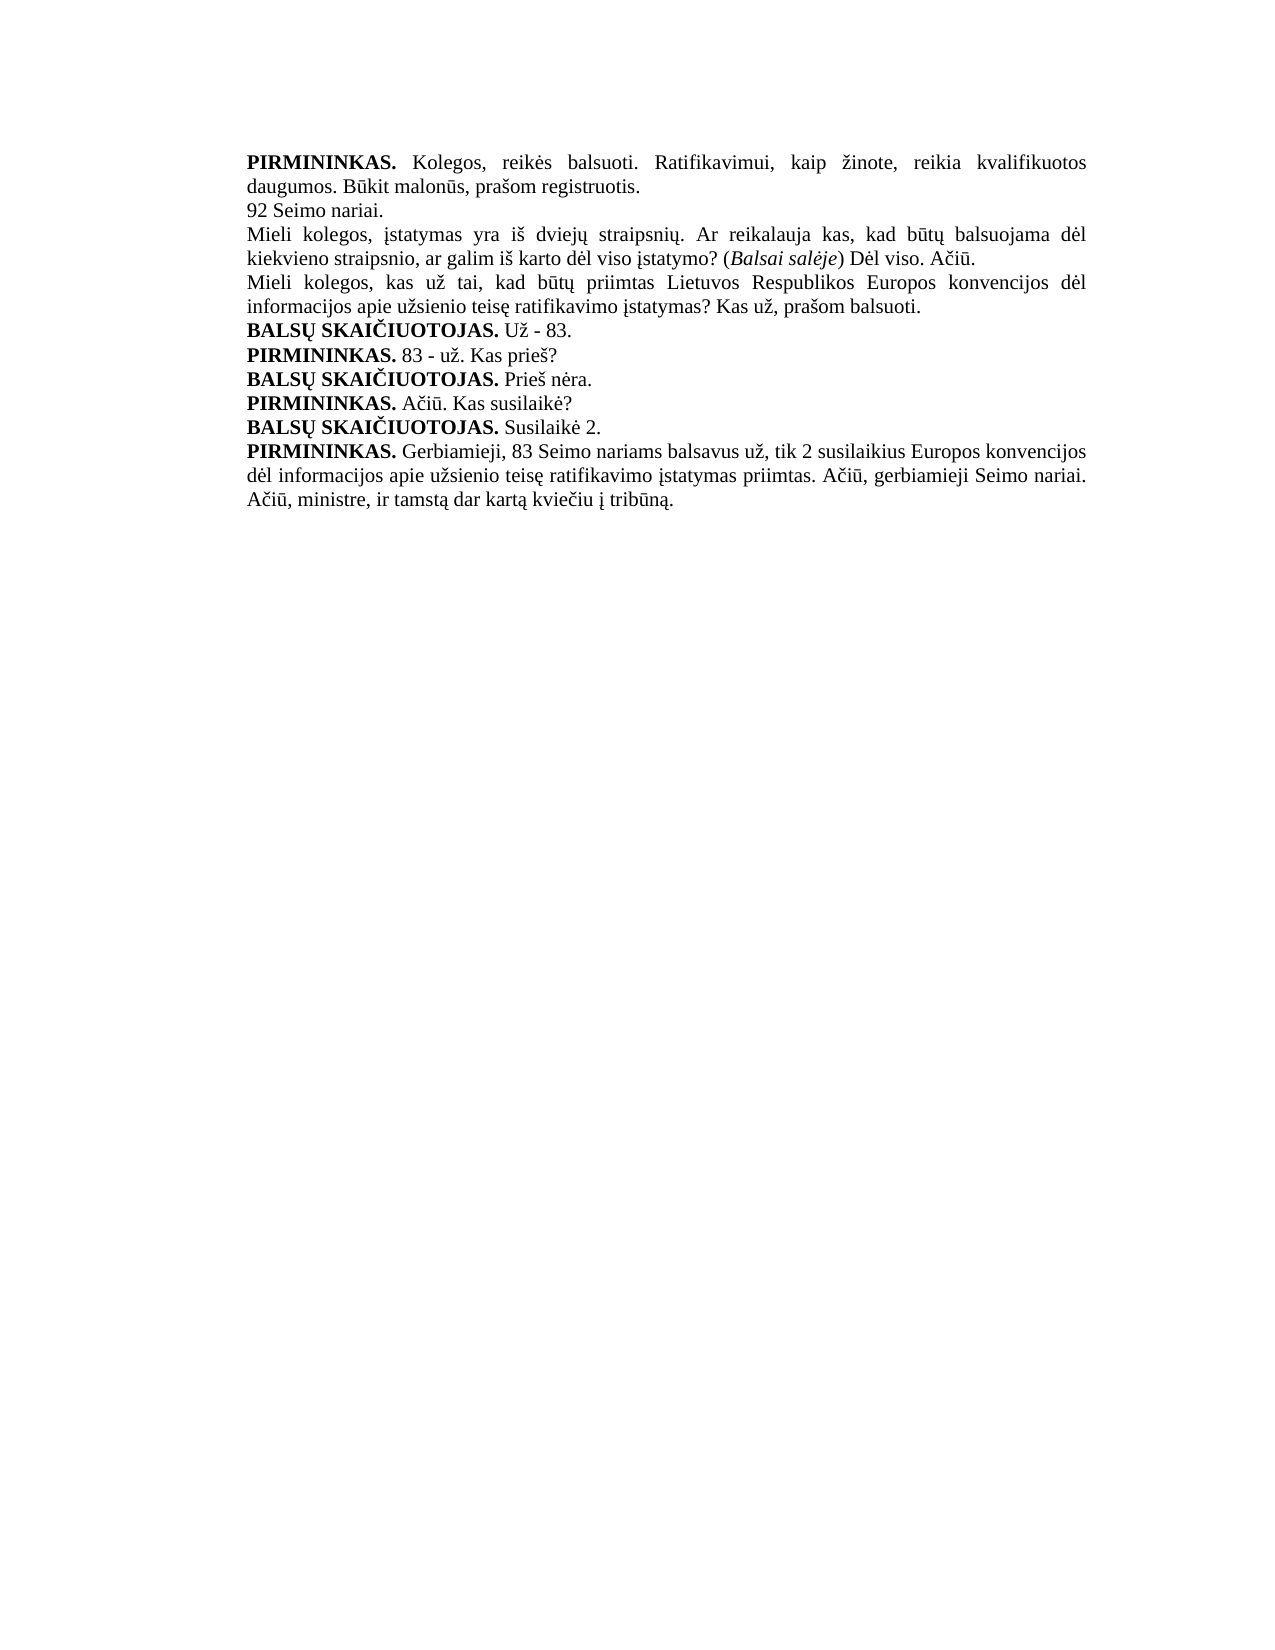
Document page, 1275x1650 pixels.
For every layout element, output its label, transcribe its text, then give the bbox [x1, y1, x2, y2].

text Mieli kolegos, įstatymas yra iš dviejų straipsnių. Ar reikalauja kas, kad būtų balsuojama dėl kiekvieno straipsnio, ar galim iš karto dėl viso įstatymo? (Balsai salėje) Dėl viso. Ačiū. [247, 222, 1087, 270]
text BALSŲ SKAIČIUOTOJAS. Už - 83. [247, 318, 1087, 342]
text Mieli kolegos, kas už tai, kad būtų priimtas Lietuvos Respublikos Europos konvencijos dėl informacijos apie užsienio teisę ratifikavimo įstatymas? Kas už, prašom balsuoti. [247, 270, 1087, 318]
text BALSŲ SKAIČIUOTOJAS. Susilaikė 2. [247, 415, 1087, 439]
text PIRMININKAS. Gerbiamieji, 83 Seimo nariams balsavus už, tik 2 susilaikius Europos konvencijos dėl informacijos apie užsienio teisę ratifikavimo įstatymas priimtas. Ačiū, gerbiamieji Seimo nariai. Ačiū, ministre, ir tamstą dar kartą kviečiu į tribūną. [247, 439, 1087, 511]
text PIRMININKAS. Ačiū. Kas susilaikė? [247, 391, 1087, 415]
text 92 Seimo nariai. [247, 198, 1087, 222]
text PIRMININKAS. Kolegos, reikės balsuoti. Ratifikavimui, kaip žinote, reikia kvalifikuotos daugumos. Būkit malonūs, prašom registruotis. [247, 150, 1087, 198]
text BALSŲ SKAIČIUOTOJAS. Prieš nėra. [247, 367, 1087, 391]
text PIRMININKAS. 83 - už. Kas prieš? [247, 342, 1087, 367]
